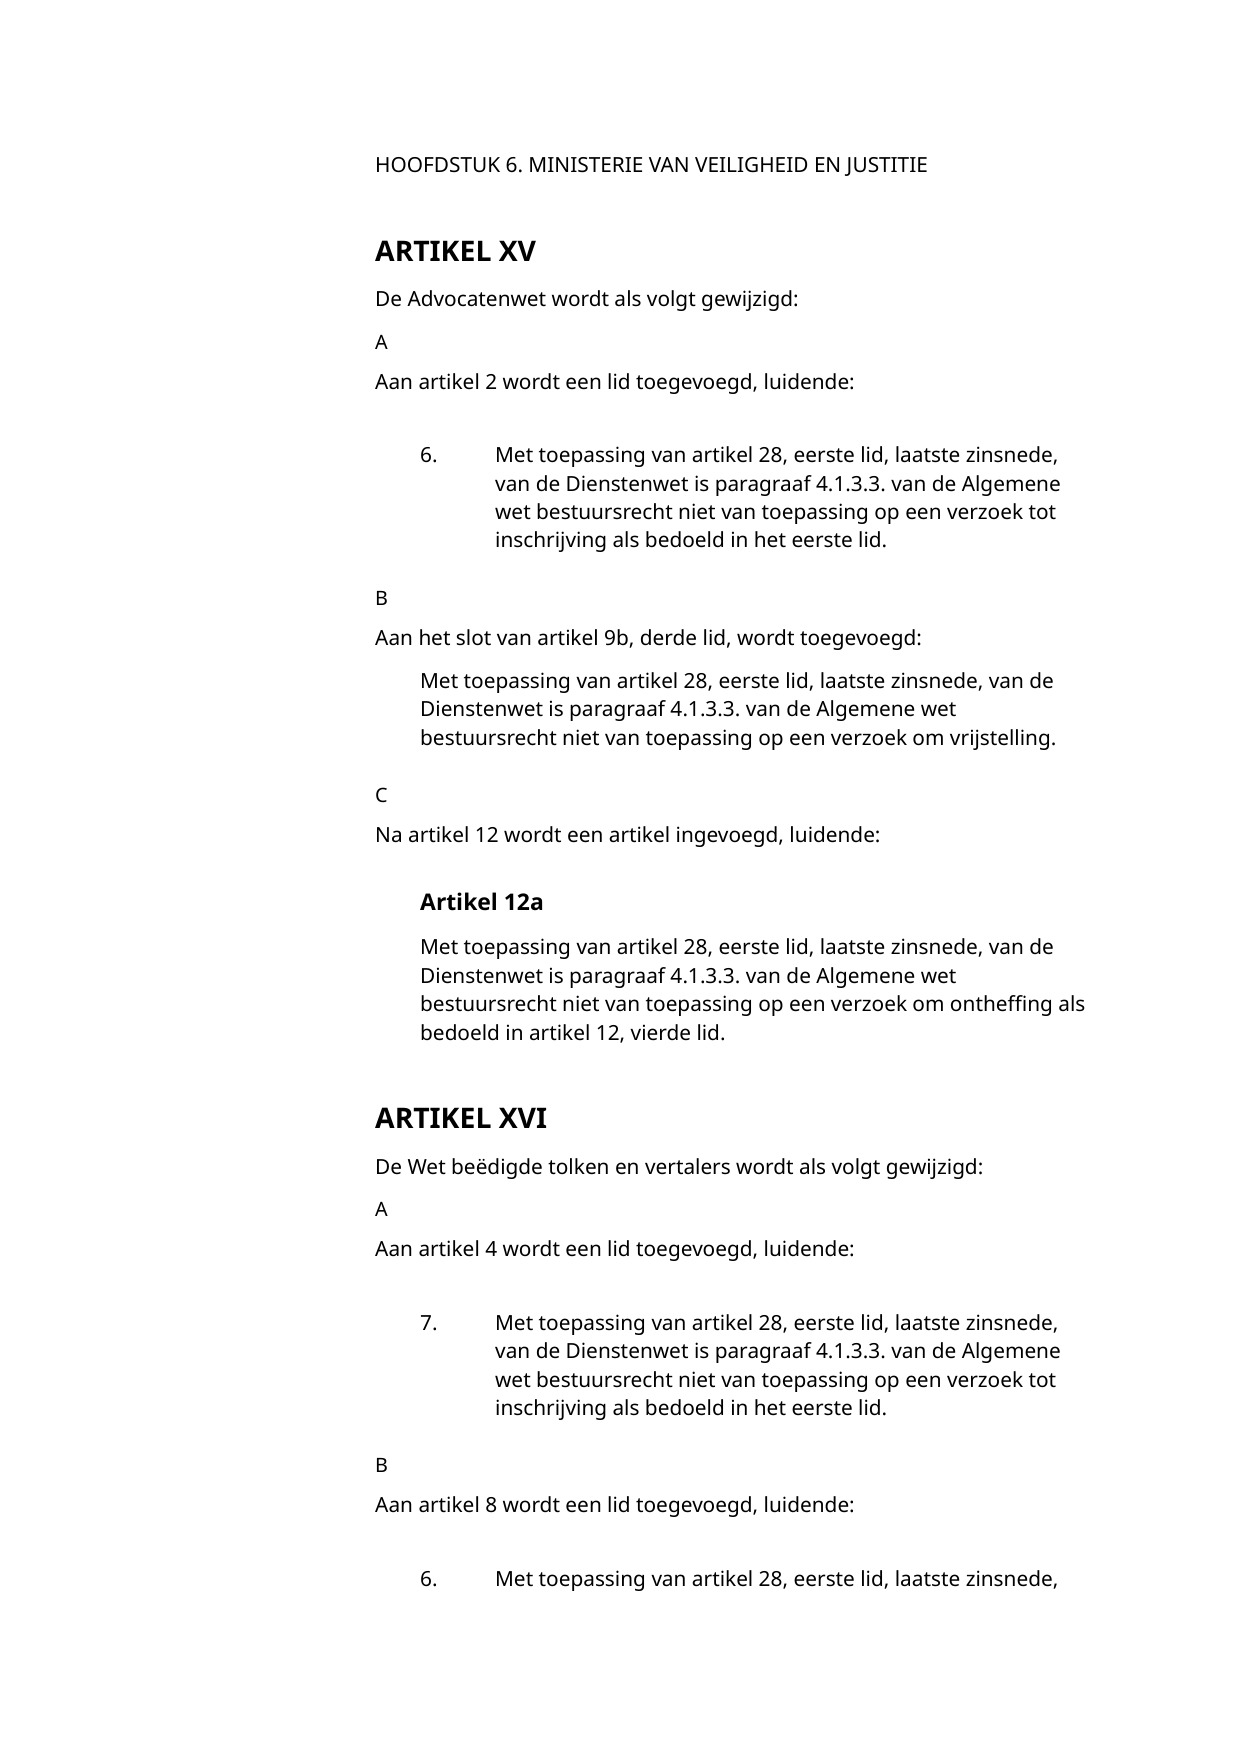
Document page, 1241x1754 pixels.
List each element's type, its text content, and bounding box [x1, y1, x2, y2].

text Aan artikel 2 wordt een lid toegevoegd, luidende: [375, 367, 1090, 395]
subtitle Artikel 12a [420, 886, 1090, 917]
text De Wet beëdigde tolken en vertalers wordt als volgt gewijzigd: [375, 1152, 1090, 1181]
text Aan artikel 8 wordt een lid toegevoegd, luidende: [375, 1490, 1090, 1519]
subtitle ARTIKEL XVI [375, 1099, 1090, 1137]
text A [375, 328, 1090, 355]
text Aan artikel 4 wordt een lid toegevoegd, luidende: [375, 1234, 1090, 1263]
text C [375, 781, 1090, 808]
text A [375, 1196, 1090, 1223]
text B [375, 1452, 1090, 1479]
text De Advocatenwet wordt als volgt gewijzigd: [375, 284, 1090, 313]
subtitle HOOFDSTUK 6. MINISTERIE VAN VEILIGHEID EN JUSTITIE [375, 150, 1090, 178]
text Met toepassing van artikel 28, eerste lid, laatste zinsnede, van de Dienstenwet is paragraaf 4.1.3.3. van de Algemene wet bestuursrecht niet van toepassing op een verzoek om ontheffing als bedoeld in artikel 12, vierde lid. [420, 932, 1090, 1046]
text Met toepassing van artikel 28, eerste lid, laatste zinsnede, van de Dienstenwet is paragraaf 4.1.3.3. van de Algemene wet bestuursrecht niet van toepassing op een verzoek om vrijstelling. [420, 666, 1090, 751]
subtitle ARTIKEL XV [375, 231, 1090, 269]
text Na artikel 12 wordt een artikel ingevoegd, luidende: [375, 820, 1090, 849]
list Met toepassing van artikel 28, eerste lid, laatste zinsnede, van de Dienstenwet is paragraaf 4.1.3.3. van de Algemene wet bestuursrecht niet van toepassing op een verzoek tot inschrijving als bedoeld in het eerste lid. [420, 1308, 1090, 1422]
list Met toepassing van artikel 28, eerste lid, laatste zinsnede, [420, 1564, 1090, 1592]
text Aan het slot van artikel 9b, derde lid, wordt toegevoegd: [375, 623, 1090, 651]
text B [375, 584, 1090, 611]
list Met toepassing van artikel 28, eerste lid, laatste zinsnede, van de Dienstenwet is paragraaf 4.1.3.3. van de Algemene wet bestuursrecht niet van toepassing op een verzoek tot inschrijving als bedoeld in het eerste lid. [420, 440, 1090, 554]
